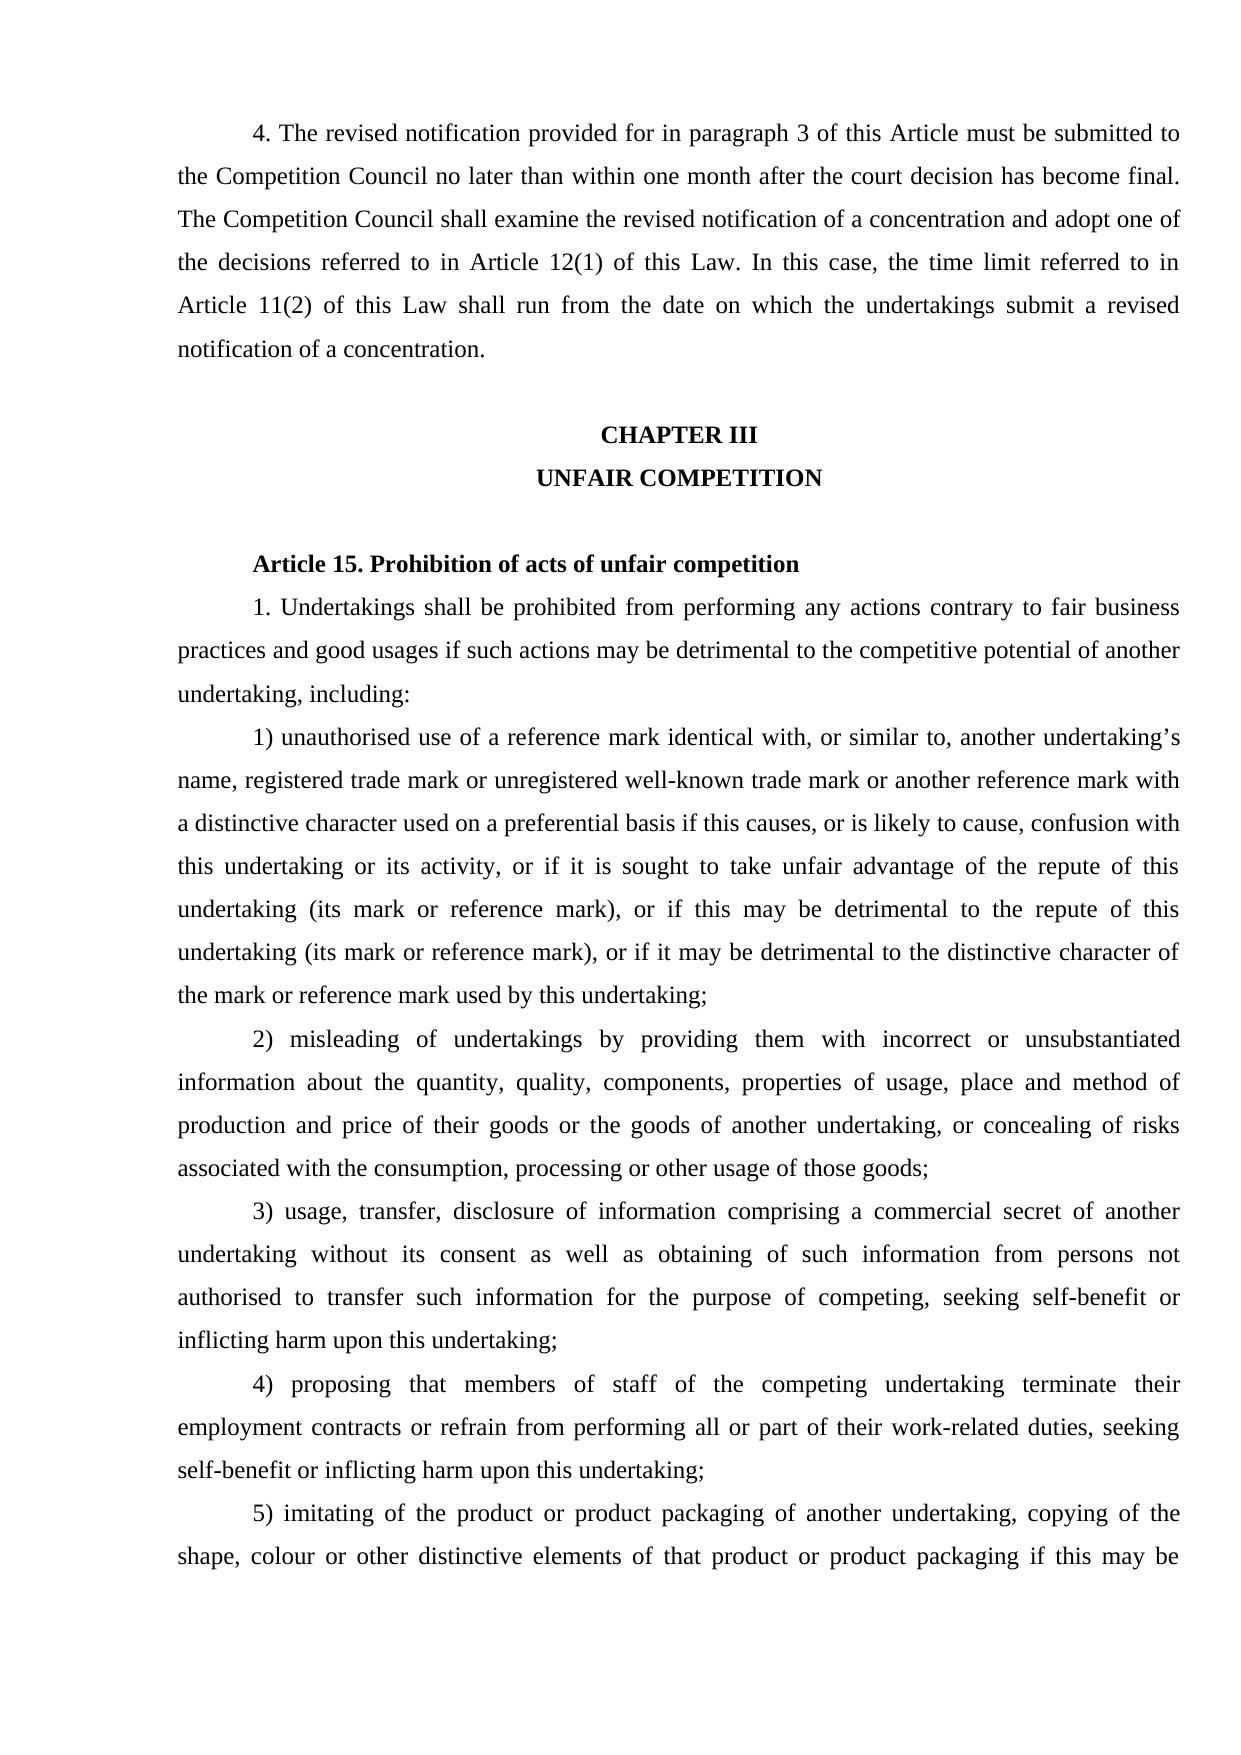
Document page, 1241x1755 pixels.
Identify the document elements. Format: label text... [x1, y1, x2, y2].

text CHAPTER III [177, 420, 1181, 449]
text 4) proposing that members of staff of the competing undertaking terminate their employment contracts or refrain from performing all or part of their work-related duties, seeking self-benefit or inflicting harm upon this undertaking; [177, 1369, 1181, 1484]
text 4. The revised notification provided for in paragraph 3 of this Article must be submitted to the Competition Council no later than within one month after the court decision has become final. The Competition Council shall examine the revised notification of a concentration and adopt one of the decisions referred to in Article 12(1) of this Law. In this case, the time limit referred to in Article 11(2) of this Law shall run from the date on which the undertakings submit a revised notification of a concentration. [177, 118, 1181, 362]
text 2) misleading of undertakings by providing them with incorrect or unsubstantiated information about the quantity, quality, components, properties of usage, place and method of production and price of their goods or the goods of another undertaking, or concealing of risks associated with the consumption, processing or other usage of those goods; [177, 1024, 1181, 1182]
text Article 15. Prohibition of acts of unfair competition [177, 549, 1181, 578]
text 3) usage, transfer, disclosure of information comprising a commercial secret of another undertaking without its consent as well as obtaining of such information from persons not authorised to transfer such information for the purpose of competing, seeking self-benefit or inflicting harm upon this undertaking; [177, 1196, 1181, 1354]
text 1) unauthorised use of a reference mark identical with, or similar to, another undertaking’s name, registered trade mark or unregistered well-known trade mark or another reference mark with a distinctive character used on a preferential basis if this causes, or is likely to cause, confusion with this undertaking or its activity, or if it is sought to take unfair advantage of the repute of this undertaking (its mark or reference mark), or if this may be detrimental to the repute of this undertaking (its mark or reference mark), or if it may be detrimental to the distinctive character of the mark or reference mark used by this undertaking; [177, 722, 1181, 1009]
text UNFAIR COMPETITION [177, 463, 1181, 492]
text 5) imitating of the product or product packaging of another undertaking, copying of the shape, colour or other distinctive elements of that product or product packaging if this may be [177, 1498, 1181, 1570]
text 1. Undertakings shall be prohibited from performing any actions contrary to fair business practices and good usages if such actions may be detrimental to the competitive potential of another undertaking, including: [177, 592, 1181, 707]
